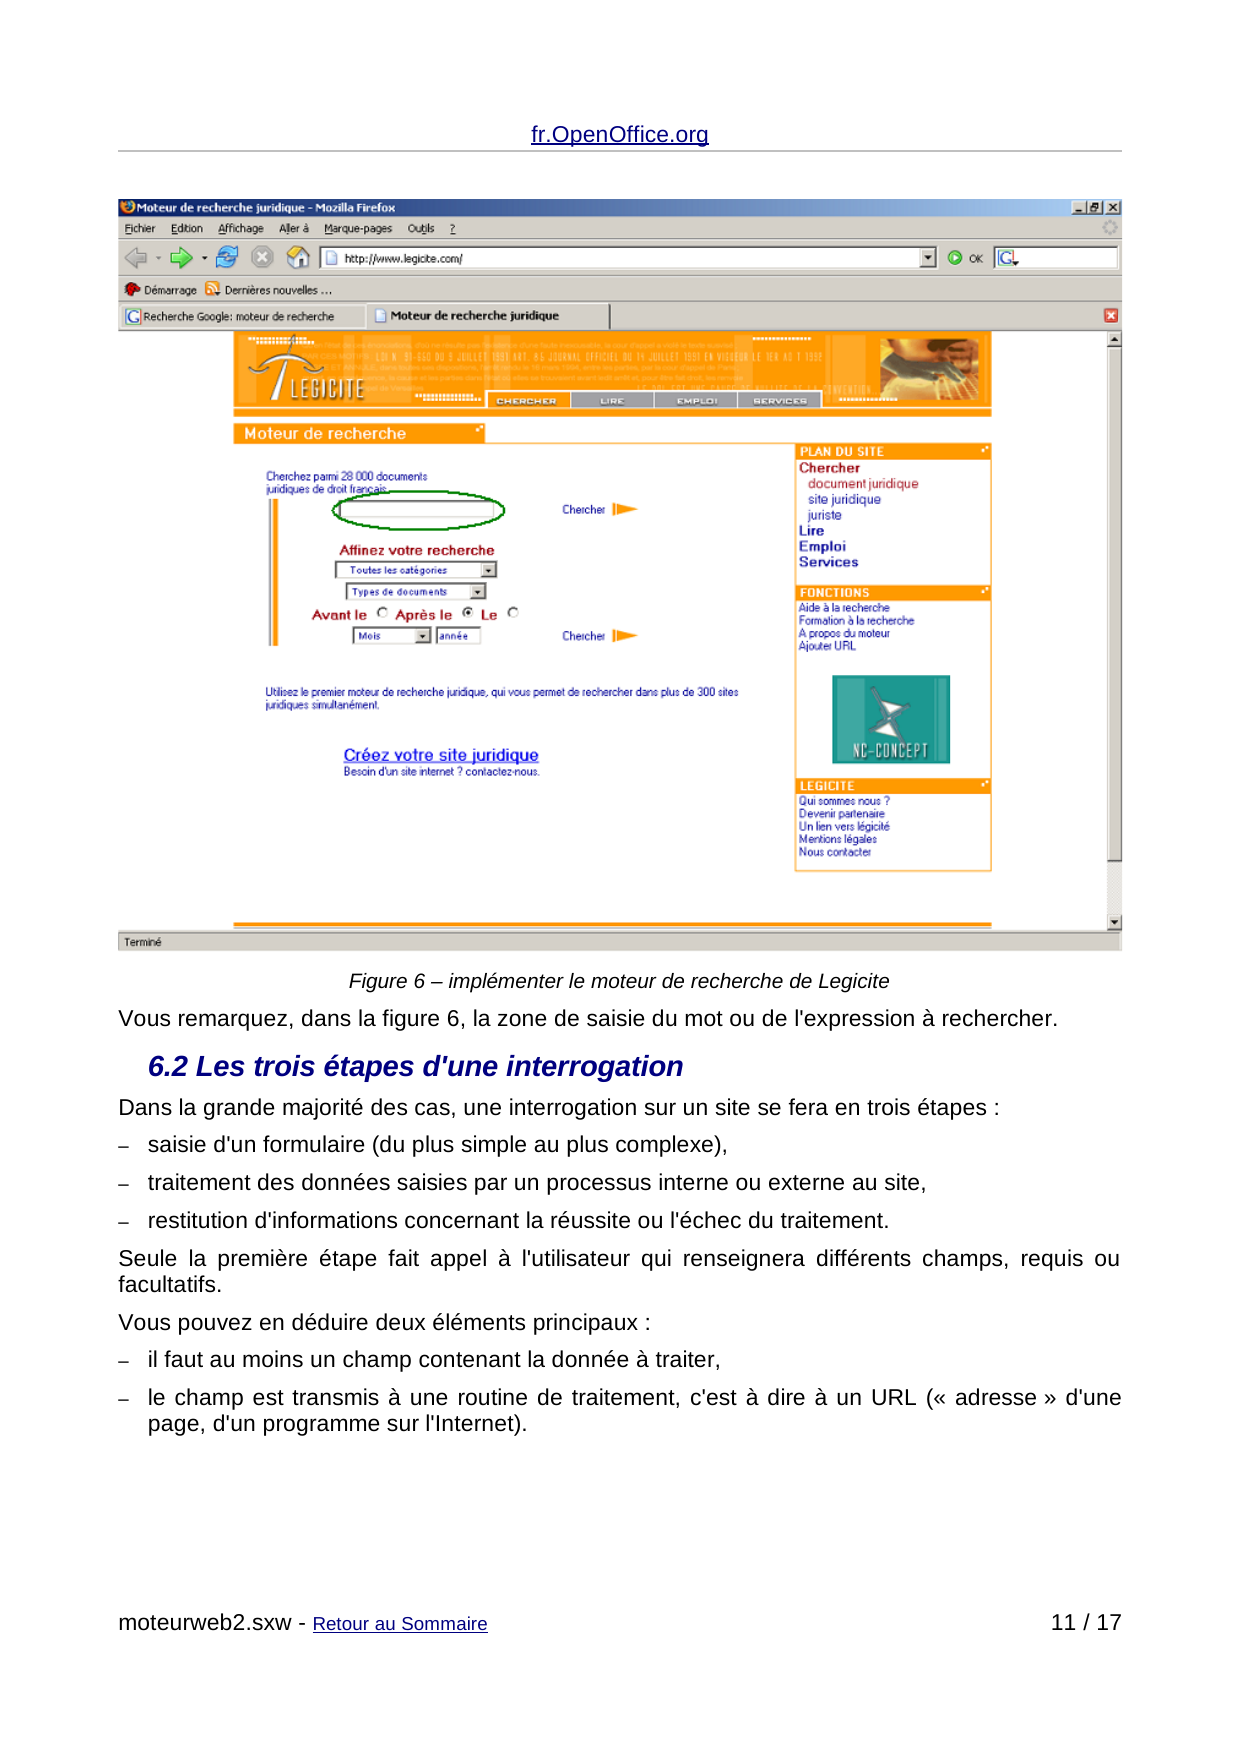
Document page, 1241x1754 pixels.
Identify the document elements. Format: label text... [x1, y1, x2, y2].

text Dans la grande majorité des cas, une interrogation sur un site se fera en trois étapes : [118, 1094, 1122, 1120]
text Figure 6 – implémenter le moteur de recherche de Legicite [118, 952, 1122, 993]
list il faut au moins un champ contenant la donnée à traiter, [118, 1347, 1122, 1373]
text Seule la première étape fait appel à l'utilisateur qui renseignera différents champs, requis ou facultatifs. [118, 1245, 1122, 1297]
list traitement des données saisies par un processus interne ou externe au site, [118, 1169, 1122, 1196]
list le champ est transmis à une routine de traitement, c'est à dire à un URL (« adresse » d'une page, d'un programme sur l'Internet). [118, 1384, 1122, 1437]
picture [118, 199, 1123, 952]
text [118, 182, 1122, 199]
list saisie d'un formulaire (du plus simple au plus complexe), [118, 1132, 1122, 1158]
subtitle Les trois étapes d'une interrogation [148, 1049, 1122, 1082]
text Vous remarquez, dans la figure 6, la zone de saisie du mot ou de l'expression à rechercher. [118, 1006, 1122, 1032]
text Vous pouvez en déduire deux éléments principaux : [118, 1309, 1122, 1335]
list restitution d'informations concernant la réussite ou l'échec du traitement. [118, 1207, 1122, 1233]
